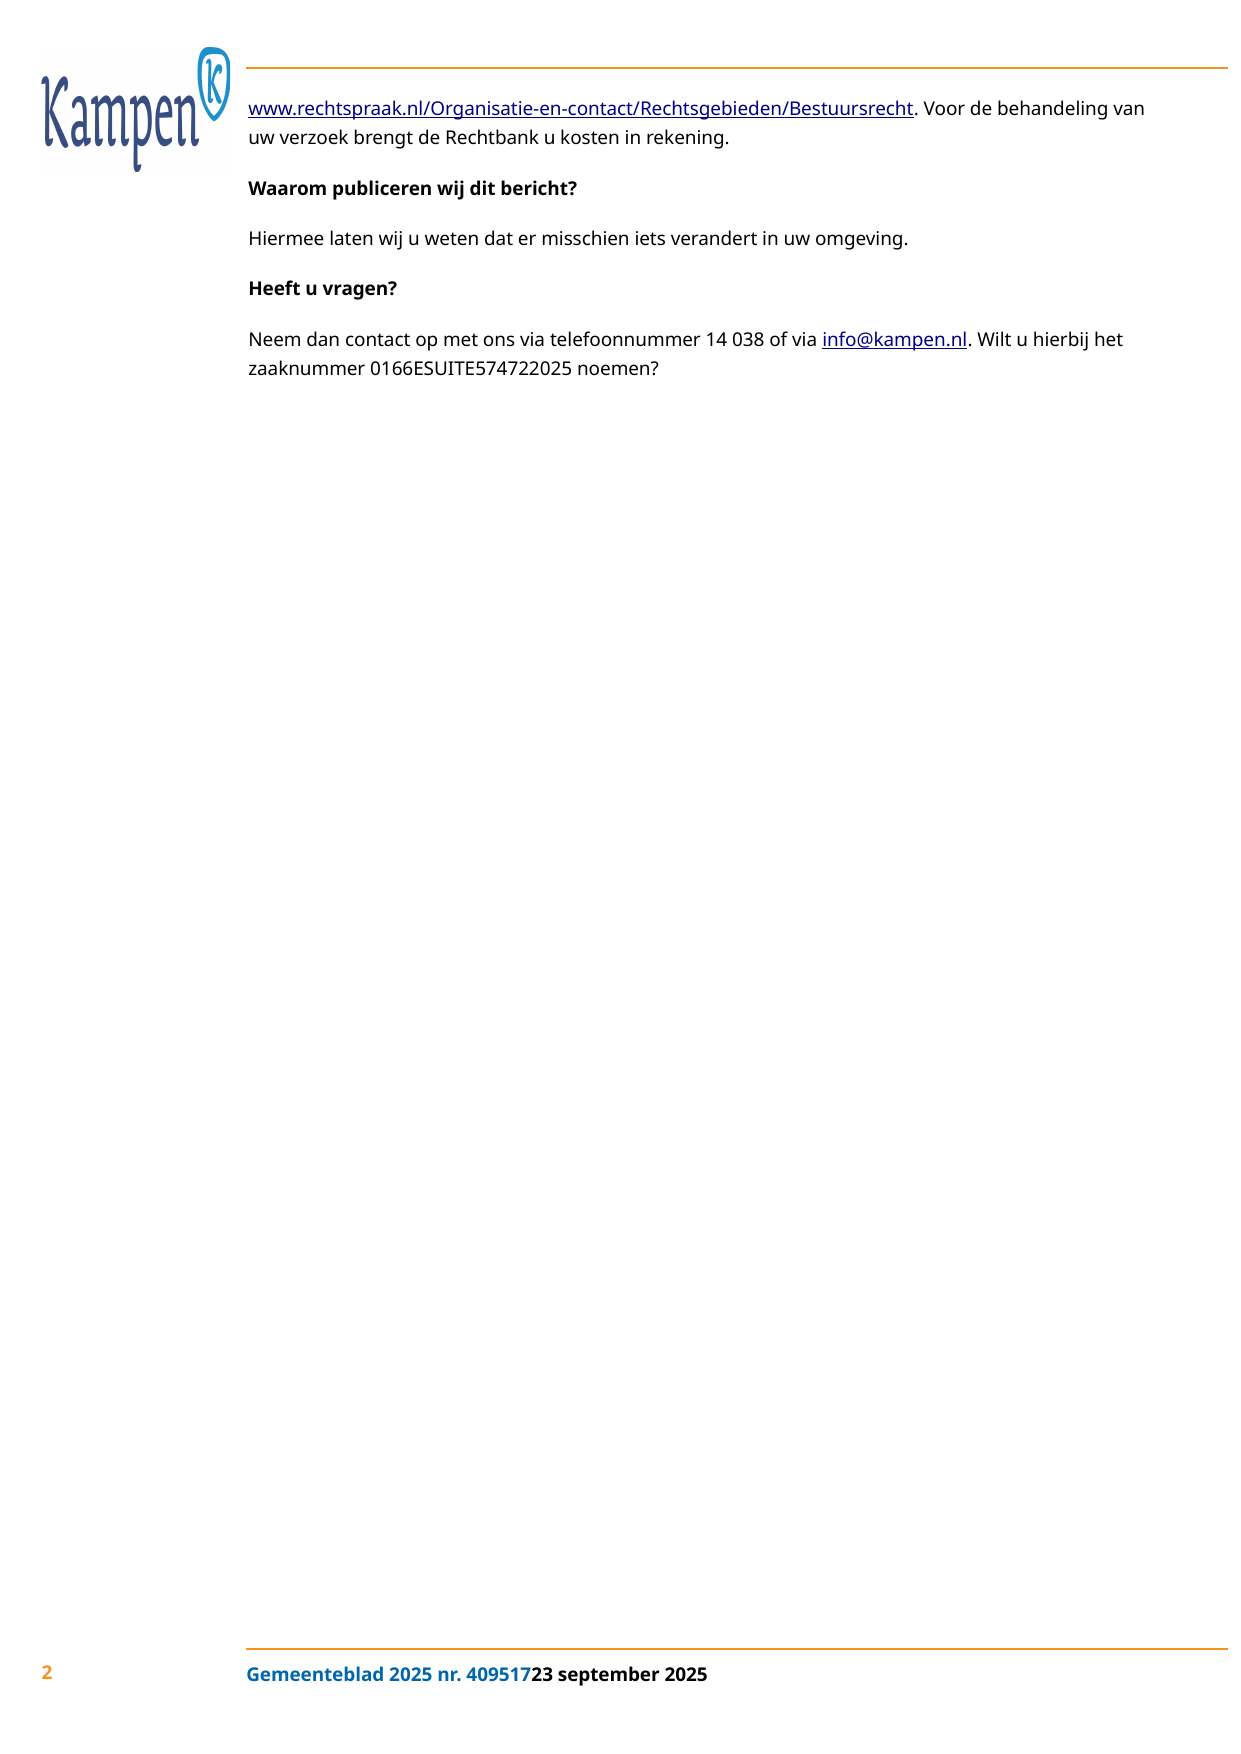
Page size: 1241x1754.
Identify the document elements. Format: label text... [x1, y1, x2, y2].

text www.rechtspraak.nl/Organisatie-en-contact/Rechtsgebieden/Bestuursrecht. Voor de behandeling van uw verzoek brengt de Rechtbank u kosten in rekening. [248, 95, 1152, 150]
text Hiermee laten wij u weten dat er misschien iets verandert in uw omgeving. [248, 225, 1152, 251]
text Neem dan contact op met ons via telefoonnummer 14 038 of via info@kampen.nl. Wilt u hierbij het zaaknummer 0166ESUITE574722025 noemen? [248, 326, 1152, 381]
text Waarom publiceren wij dit bericht? [248, 175, 1152, 201]
text Heeft u vragen? [248, 276, 1152, 301]
picture [41, 47, 231, 172]
